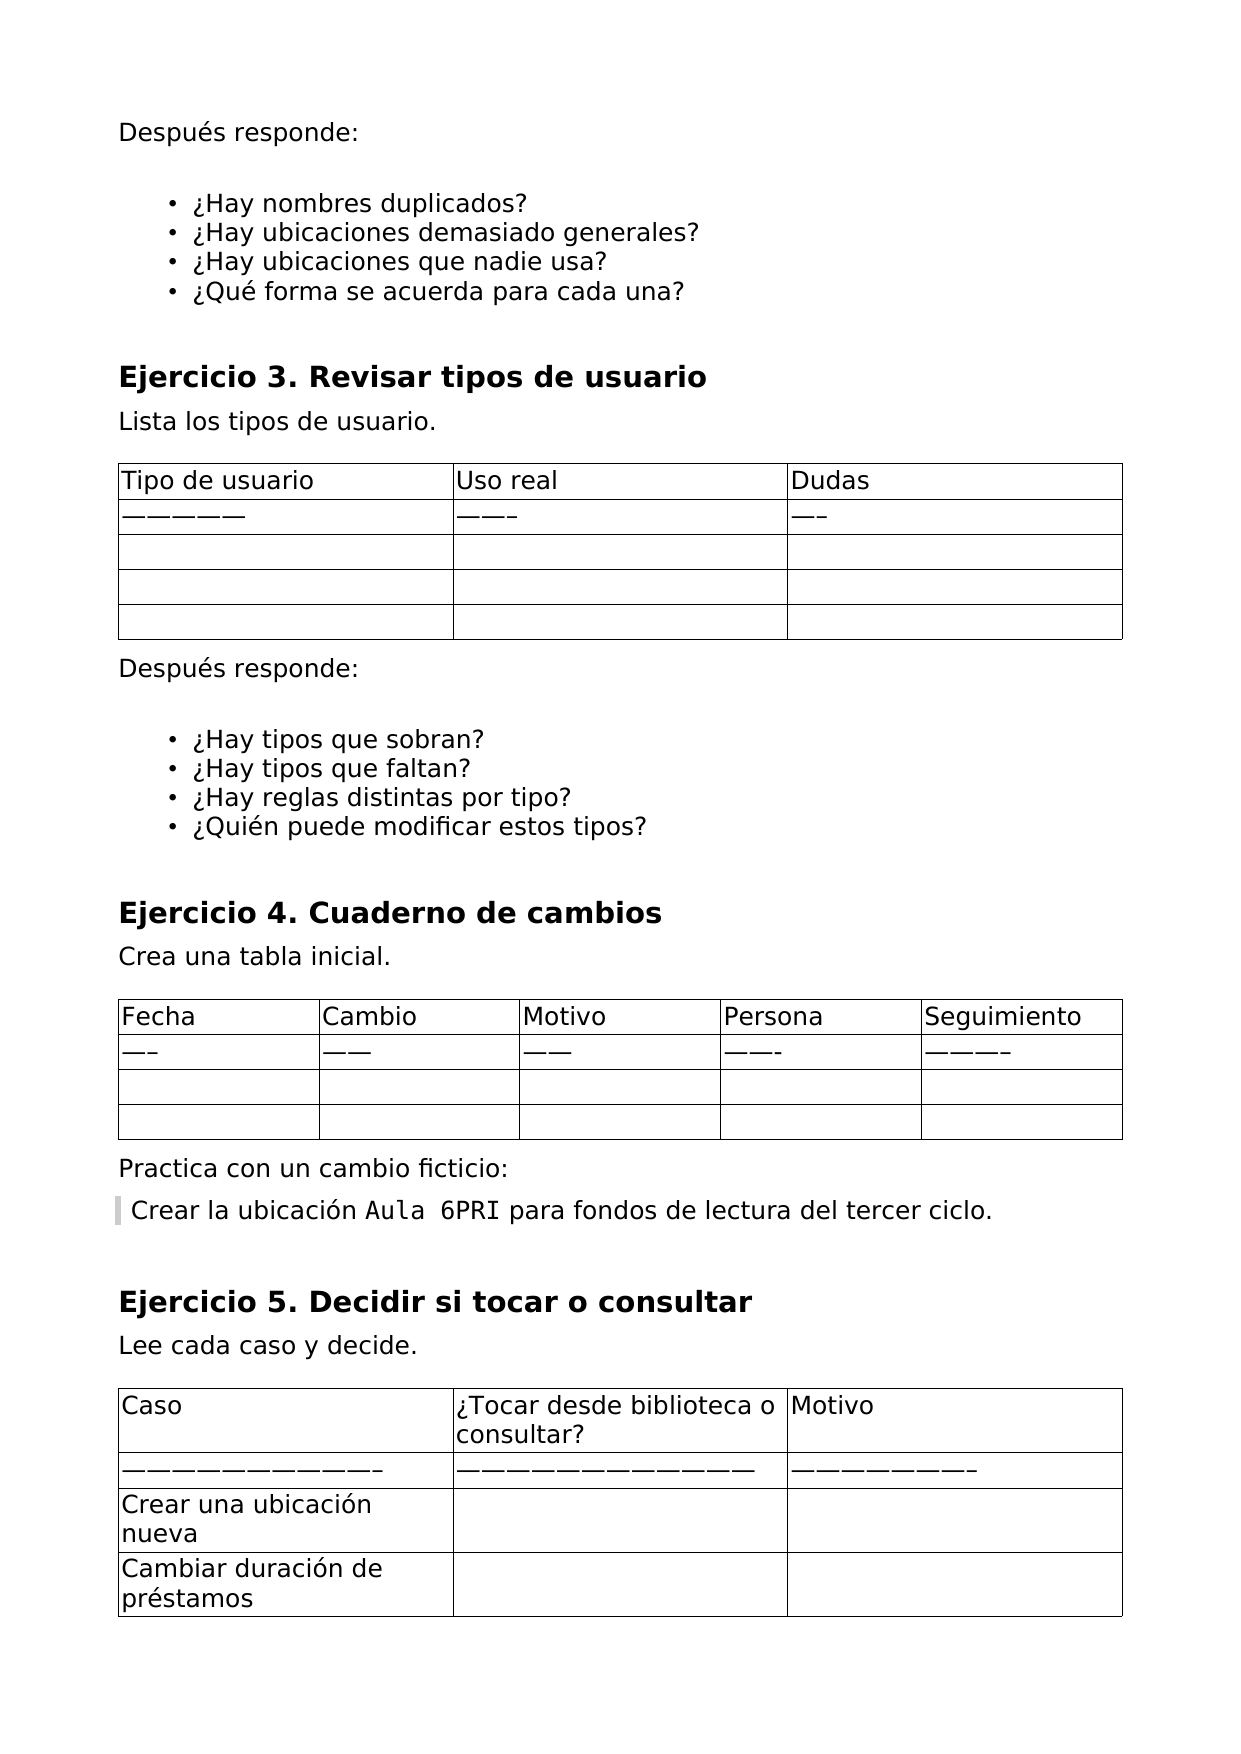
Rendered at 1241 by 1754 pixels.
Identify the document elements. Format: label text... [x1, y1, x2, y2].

table_header Cambio [320, 1000, 519, 1034]
table_header Motivo [520, 1000, 720, 1034]
table_cell [119, 605, 453, 639]
table_cell [922, 1105, 1122, 1139]
table_cell [454, 1489, 787, 1552]
text Después responde: [118, 118, 1122, 147]
table_cell [454, 535, 787, 569]
table_cell ———————————— [454, 1453, 787, 1487]
table_header Tipo de usuario [119, 464, 453, 498]
table_cell [454, 1553, 787, 1616]
table_header Seguimiento [922, 1000, 1122, 1034]
table_cell [788, 1489, 1122, 1552]
text Después responde: [118, 654, 1122, 683]
table_cell ——————————– [119, 1453, 453, 1487]
table_cell [788, 1553, 1122, 1616]
table_cell ———– [922, 1035, 1122, 1069]
table_header Uso real [454, 464, 787, 498]
subtitle Ejercicio 5. Decidir si tocar o consultar [118, 1285, 1122, 1319]
table_cell [520, 1105, 720, 1139]
table_header Fecha [119, 1000, 319, 1034]
table_cell —– [119, 1035, 319, 1069]
table_cell [119, 570, 453, 604]
table_cell [119, 1070, 319, 1104]
table_header Motivo [788, 1389, 1122, 1452]
text Practica con un cambio ficticio: [118, 1154, 1122, 1183]
table_cell ———————– [788, 1453, 1122, 1487]
table_header ¿Tocar desde biblioteca o consultar? [454, 1389, 787, 1452]
list ¿Hay ubicaciones demasiado generales? [177, 218, 1122, 248]
table_cell [320, 1070, 519, 1104]
table_cell [454, 570, 787, 604]
subtitle Ejercicio 3. Revisar tipos de usuario [118, 360, 1122, 394]
table_cell —— [520, 1035, 720, 1069]
table_cell [788, 570, 1122, 604]
table_cell —– [788, 500, 1122, 533]
table_header Crear la ubicación Aula 6PRI para fondos de lectura del tercer ciclo. [121, 1196, 1122, 1225]
table_cell [119, 535, 453, 569]
table_header Dudas [788, 464, 1122, 498]
table_cell [721, 1105, 921, 1139]
table_cell ——– [454, 500, 787, 533]
list ¿Hay ubicaciones que nadie usa? [177, 248, 1122, 277]
list ¿Hay tipos que sobran? [177, 725, 1122, 754]
table_cell [454, 605, 787, 639]
list ¿Qué forma se acuerda para cada una? [177, 277, 1122, 306]
text Lista los tipos de usuario. [118, 407, 1122, 436]
table_cell [788, 535, 1122, 569]
text Crea una tabla inicial. [118, 942, 1122, 972]
table_cell ————— [119, 500, 453, 533]
table_cell [320, 1105, 519, 1139]
table_cell [922, 1070, 1122, 1104]
table_cell [520, 1070, 720, 1104]
table_cell [721, 1070, 921, 1104]
table_header Caso [119, 1389, 453, 1452]
table_cell [119, 1105, 319, 1139]
list ¿Hay nombres duplicados? [177, 189, 1122, 218]
table_cell Cambiar duración de préstamos [119, 1553, 453, 1616]
list ¿Quién puede modificar estos tipos? [177, 812, 1122, 842]
table_header Persona [721, 1000, 921, 1034]
subtitle Ejercicio 4. Cuaderno de cambios [118, 896, 1122, 930]
table_cell ——- [721, 1035, 921, 1069]
table_cell —— [320, 1035, 519, 1069]
table_cell Crear una ubicación nueva [119, 1489, 453, 1552]
list ¿Hay tipos que faltan? [177, 754, 1122, 783]
text Lee cada caso y decide. [118, 1332, 1122, 1361]
list ¿Hay reglas distintas por tipo? [177, 783, 1122, 812]
table_cell [788, 605, 1122, 639]
